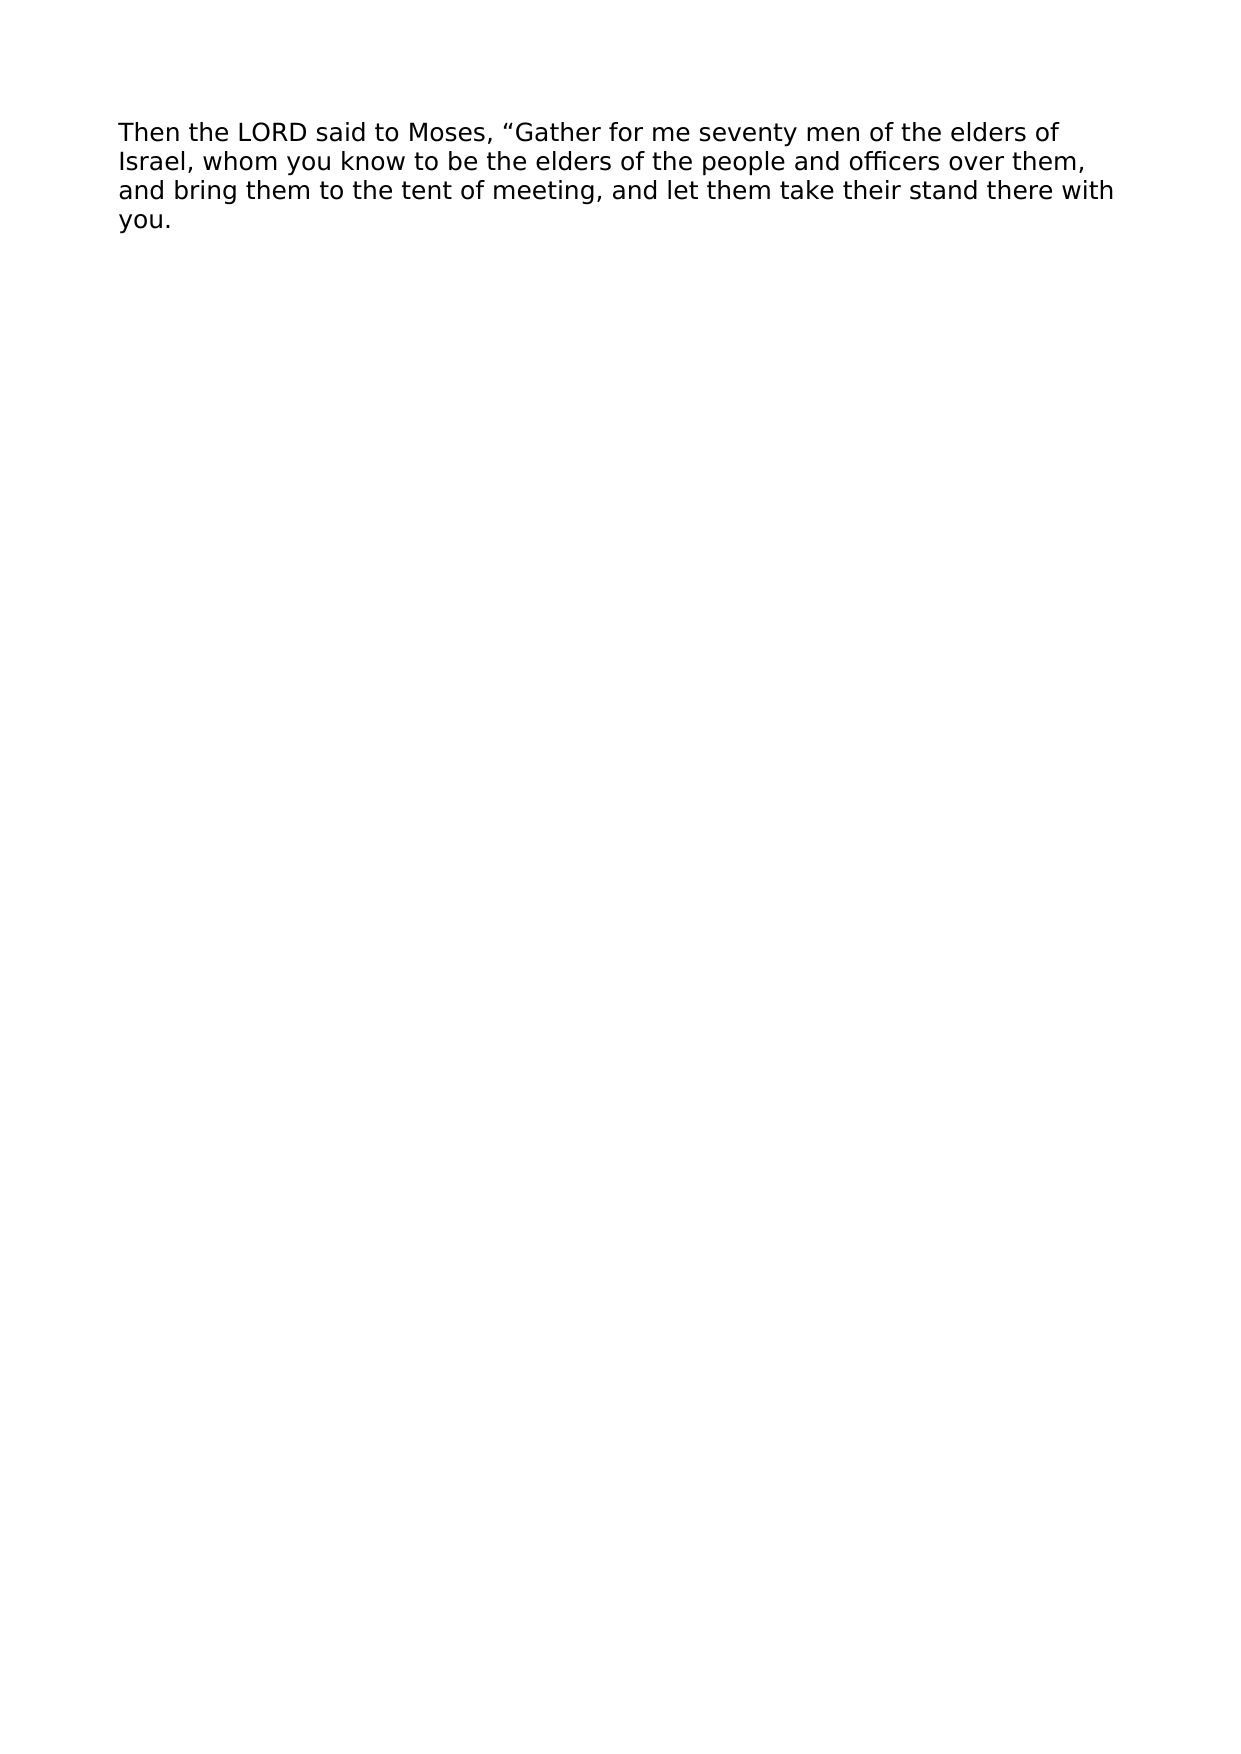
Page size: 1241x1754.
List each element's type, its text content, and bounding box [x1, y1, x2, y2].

text Then the LORD said to Moses, “Gather for me seventy men of the elders of Israel, whom you know to be the elders of the people and officers over them, and bring them to the tent of meeting, and let them take their stand there with you. [118, 118, 1122, 235]
